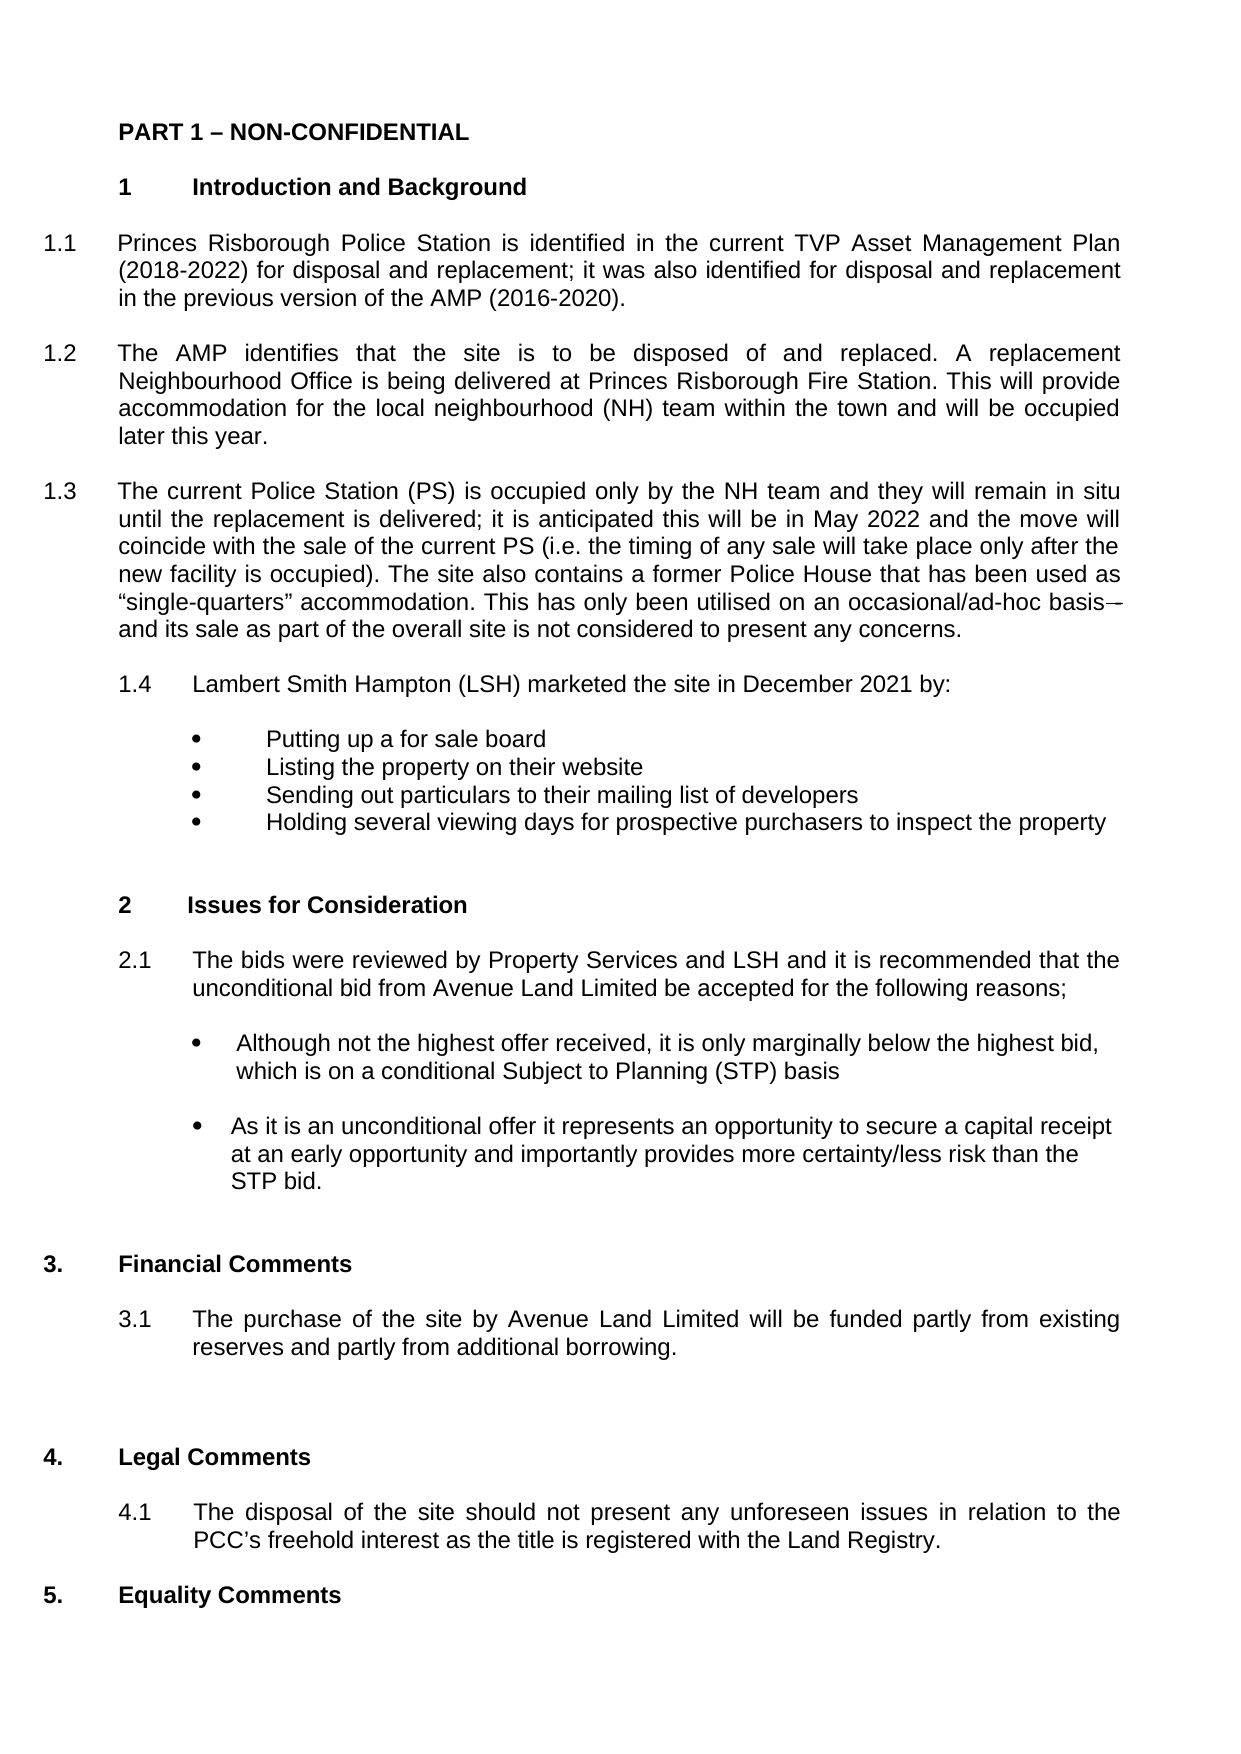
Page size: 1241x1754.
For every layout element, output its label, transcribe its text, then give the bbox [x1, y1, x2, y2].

list Holding several viewing days for prospective purchasers to inspect the property [192, 808, 1122, 836]
list Putting up a for sale board [192, 725, 1122, 753]
list The current Police Station (PS) is occupied only by the NH team and they will remain in situ until the replacement is delivered; it is anticipated this will be in May 2022 and the move will coincide with the sale of the current PS (i.e. the timing of any sale will take place only after the new facility is occupied). The site also contains a former Police House that has been used as “single-quarters” accommodation. This has only been utilised on an occasional/ad-hoc basis - and its sale as part of the overall site is not considered to present any concerns. [43, 477, 1122, 643]
list Issues for Consideration [118, 891, 1122, 919]
list Princes Risborough Police Station is identified in the current TVP Asset Management Plan (2018-2022) for disposal and replacement; it was also identified for disposal and replacement in the previous version of the AMP (2016-2020). [43, 228, 1122, 311]
list Legal Comments [43, 1443, 1122, 1471]
list The purchase of the site by Avenue Land Limited will be funded partly from existing reserves and partly from additional borrowing. [118, 1305, 1122, 1360]
text PART 1 – NON-CONFIDENTIAL [118, 118, 1122, 146]
list Sending out particulars to their mailing list of developers [192, 781, 1122, 808]
list As it is an unconditional offer it represents an opportunity to secure a capital receipt at an early opportunity and importantly provides more certainty/less risk than the STP bid. [193, 1112, 1122, 1195]
text 4.1 The disposal of the site should not present any unforeseen issues in relation to the PCC’s freehold interest as the title is registered with the Land Registry. [118, 1498, 1122, 1553]
list Lambert Smith Hampton (LSH) marketed the site in December 2021 by: [118, 670, 1122, 698]
list Financial Comments [43, 1250, 1122, 1277]
list The AMP identifies that the site is to be disposed of and replaced. A replacement Neighbourhood Office is being delivered at Princes Risborough Fire Station. This will provide accommodation for the local neighbourhood (NH) team within the town and will be occupied later this year. [43, 339, 1122, 449]
text 2.1 The bids were reviewed by Property Services and LSH and it is recommended that the unconditional bid from Avenue Land Limited be accepted for the following reasons; [118, 946, 1122, 1001]
list Introduction and Background [118, 173, 1122, 201]
list Equality Comments [43, 1581, 1122, 1609]
list Listing the property on their website [192, 753, 1122, 781]
list Although not the highest offer received, it is only marginally below the highest bid, which is on a conditional Subject to Planning (STP) basis [192, 1029, 1122, 1084]
